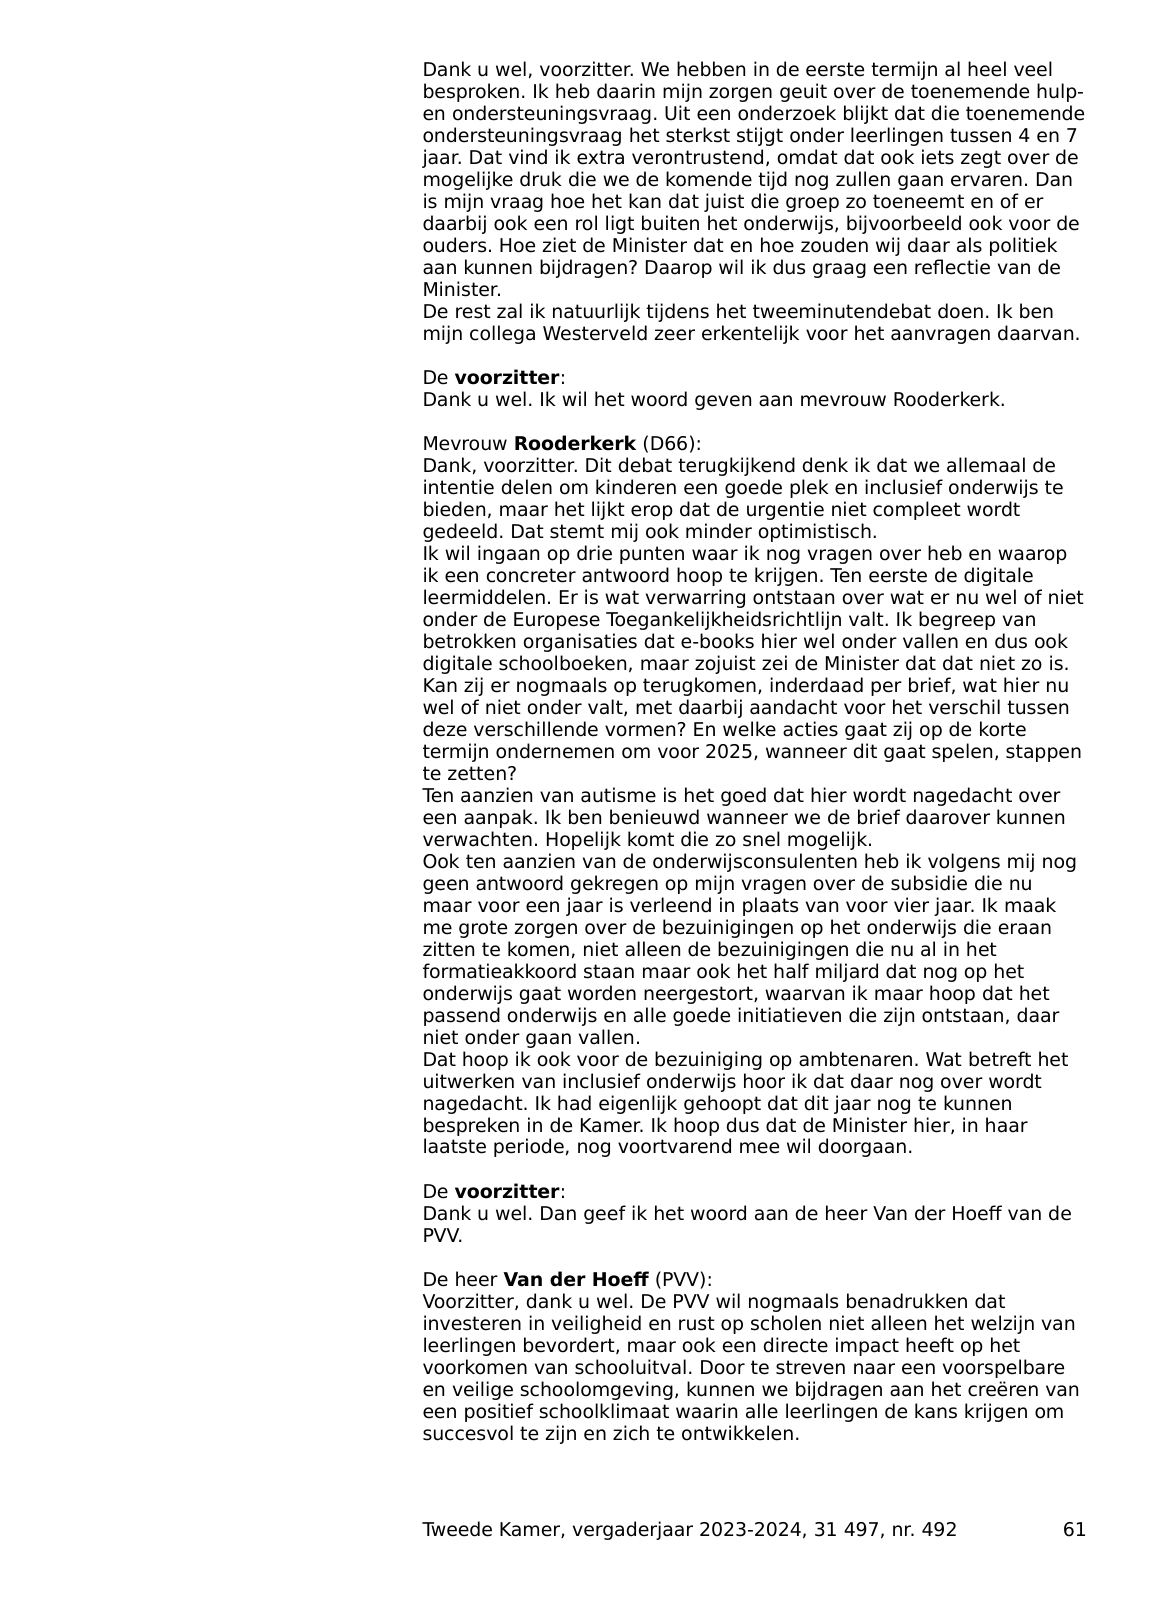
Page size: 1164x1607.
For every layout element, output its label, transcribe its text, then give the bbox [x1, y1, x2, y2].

text Mevrouw Rooderkerk (D66): [422, 433, 1087, 455]
text Voorzitter, dank u wel. De PVV wil nogmaals benadrukken dat investeren in veiligheid en rust op scholen niet alleen het welzijn van leerlingen bevordert, maar ook een directe impact heeft op het voorkomen van schooluitval. Door te streven naar een voorspelbare en veilige schoolomgeving, kunnen we bijdragen aan het creëren van een positief schoolklimaat waarin alle leerlingen de kans krijgen om succesvol te zijn en zich te ontwikkelen. [422, 1291, 1087, 1444]
text Dank u wel. Dan geef ik het woord aan de heer Van der Hoeff van de PVV. [422, 1203, 1087, 1247]
text Dank, voorzitter. Dit debat terugkijkend denk ik dat we allemaal de intentie delen om kinderen een goede plek en inclusief onderwijs te bieden, maar het lijkt erop dat de urgentie niet compleet wordt gedeeld. Dat stemt mij ook minder optimistisch. [422, 455, 1087, 543]
text Ook ten aanzien van de onderwijsconsulenten heb ik volgens mij nog geen antwoord gekregen op mijn vragen over de subsidie die nu maar voor een jaar is verleend in plaats van voor vier jaar. Ik maak me grote zorgen over de bezuinigingen op het onderwijs die eraan zitten te komen, niet alleen de bezuinigingen die nu al in het formatieakkoord staan maar ook het half miljard dat nog op het onderwijs gaat worden neergestort, waarvan ik maar hoop dat het passend onderwijs en alle goede initiatieven die zijn ontstaan, daar niet onder gaan vallen. [422, 851, 1087, 1048]
text Dank u wel, voorzitter. We hebben in de eerste termijn al heel veel besproken. Ik heb daarin mijn zorgen geuit over de toenemende hulp- en ondersteuningsvraag. Uit een onderzoek blijkt dat die toenemende ondersteuningsvraag het sterkst stijgt onder leerlingen tussen 4 en 7 jaar. Dat vind ik extra verontrustend, omdat dat ook iets zegt over de mogelijke druk die we de komende tijd nog zullen gaan ervaren. Dan is mijn vraag hoe het kan dat juist die groep zo toeneemt en of er daarbij ook een rol ligt buiten het onderwijs, bijvoorbeeld ook voor de ouders. Hoe ziet de Minister dat en hoe zouden wij daar als politiek aan kunnen bijdragen? Daarop wil ik dus graag een reflectie van de Minister. [422, 59, 1087, 301]
text De voorzitter: [422, 367, 1087, 389]
text De rest zal ik natuurlijk tijdens het tweeminutendebat doen. Ik ben mijn collega Westerveld zeer erkentelijk voor het aanvragen daarvan. [422, 301, 1087, 345]
text Ik wil ingaan op drie punten waar ik nog vragen over heb en waarop ik een concreter antwoord hoop te krijgen. Ten eerste de digitale leermiddelen. Er is wat verwarring ontstaan over wat er nu wel of niet onder de Europese Toegankelijkheidsrichtlijn valt. Ik begreep van betrokken organisaties dat e-books hier wel onder vallen en dus ook digitale schoolboeken, maar zojuist zei de Minister dat dat niet zo is. Kan zij er nogmaals op terugkomen, inderdaad per brief, wat hier nu wel of niet onder valt, met daarbij aandacht voor het verschil tussen deze verschillende vormen? En welke acties gaat zij op de korte termijn ondernemen om voor 2025, wanneer dit gaat spelen, stappen te zetten? [422, 543, 1087, 785]
text De heer Van der Hoeff (PVV): [422, 1269, 1087, 1291]
text Ten aanzien van autisme is het goed dat hier wordt nagedacht over een aanpak. Ik ben benieuwd wanneer we de brief daarover kunnen verwachten. Hopelijk komt die zo snel mogelijk. [422, 785, 1087, 851]
text Dank u wel. Ik wil het woord geven aan mevrouw Rooderkerk. [422, 389, 1087, 411]
text Dat hoop ik ook voor de bezuiniging op ambtenaren. Wat betreft het uitwerken van inclusief onderwijs hoor ik dat daar nog over wordt nagedacht. Ik had eigenlijk gehoopt dat dit jaar nog te kunnen bespreken in de Kamer. Ik hoop dus dat de Minister hier, in haar laatste periode, nog voortvarend mee wil doorgaan. [422, 1048, 1087, 1158]
text De voorzitter: [422, 1181, 1087, 1203]
